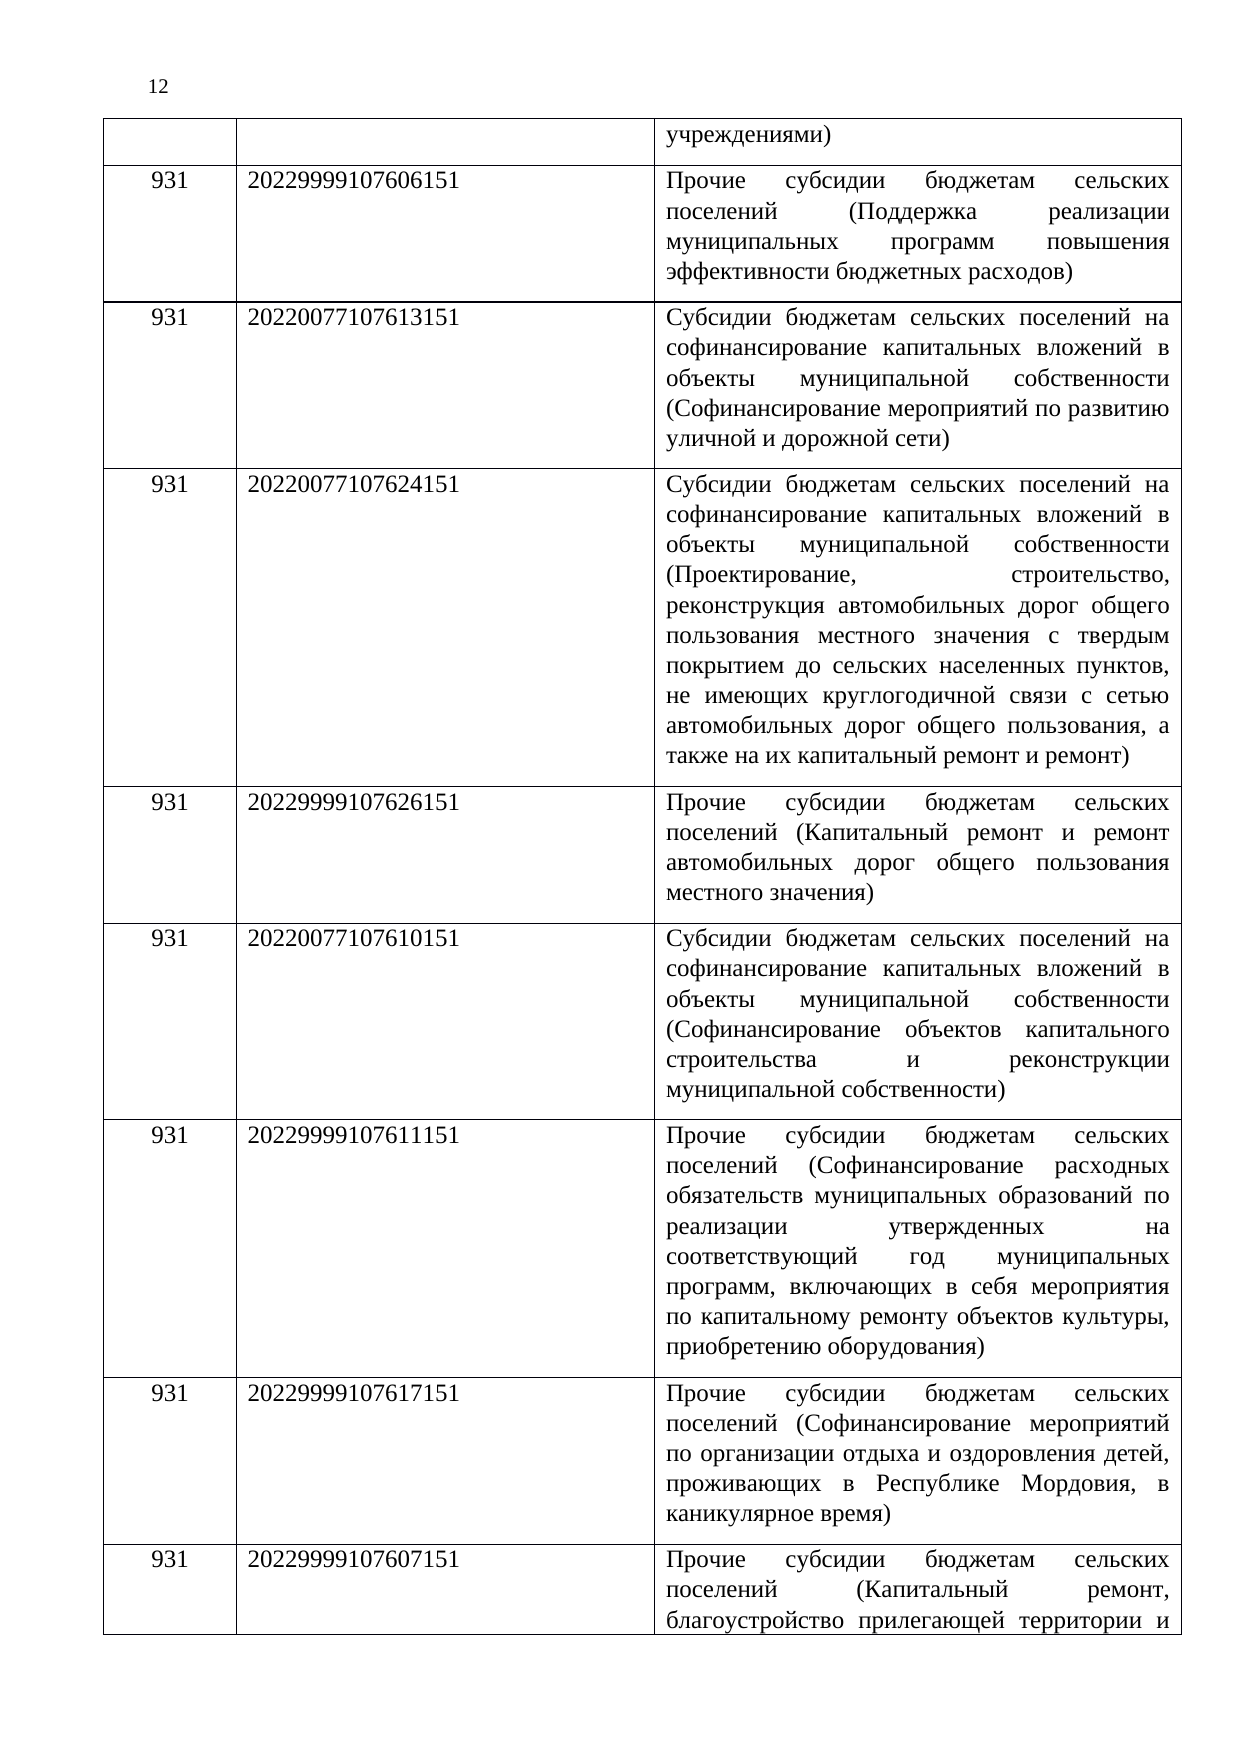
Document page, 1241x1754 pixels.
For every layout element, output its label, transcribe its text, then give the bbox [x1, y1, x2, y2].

table_cell 20229999107611151 [237, 1120, 654, 1377]
table_cell учреждениями) [655, 119, 1181, 164]
table_cell Прочие субсидии бюджетам сельских поселений (Поддержка реализации муниципальных программ повышения эффективности бюджетных расходов) [655, 166, 1181, 301]
table_cell 20220077107613151 [237, 303, 654, 468]
table_cell 20220077107610151 [237, 924, 654, 1119]
table_cell 20229999107607151 [237, 1545, 654, 1633]
table_cell 931 [104, 303, 236, 468]
table_cell Прочие субсидии бюджетам сельских поселений (Софинансирование расходных обязательств муниципальных образований по реализации утвержденных на соответствующий год муниципальных программ, включающих в себя мероприятия по капитальному ремонту объектов культуры, приобретению оборудования) [655, 1120, 1181, 1377]
table_cell 931 [104, 924, 236, 1119]
table_cell Субсидии бюджетам сельских поселений на софинансирование капитальных вложений в объекты муниципальной собственности (Софинансирование объектов капитального строительства и реконструкции муниципальной собственности) [655, 924, 1181, 1119]
table_cell Прочие субсидии бюджетам сельских поселений (Капитальный ремонт, благоустройство прилегающей территории и [655, 1545, 1181, 1633]
table_cell 931 [104, 1378, 236, 1543]
table_cell 20229999107617151 [237, 1378, 654, 1543]
table_cell 931 [104, 1120, 236, 1377]
table_cell 931 [104, 166, 236, 301]
table_cell 931 [104, 1545, 236, 1633]
table_cell 20220077107624151 [237, 469, 654, 786]
table_cell Субсидии бюджетам сельских поселений на софинансирование капитальных вложений в объекты муниципальной собственности (Проектирование, строительство, реконструкция автомобильных дорог общего пользования местного значения с твердым покрытием до сельских населенных пунктов, не имеющих круглогодичной связи с сетью автомобильных дорог общего пользования, а также на их капитальный ремонт и ремонт) [655, 469, 1181, 786]
table_cell [104, 119, 236, 164]
table_cell [237, 119, 654, 164]
table_cell Прочие субсидии бюджетам сельских поселений (Капитальный ремонт и ремонт автомобильных дорог общего пользования местного значения) [655, 787, 1181, 922]
table_cell Прочие субсидии бюджетам сельских поселений (Софинансирование мероприятий по организации отдыха и оздоровления детей, проживающих в Республике Мордовия, в каникулярное время) [655, 1378, 1181, 1543]
table_cell 931 [104, 787, 236, 922]
table_cell 20229999107626151 [237, 787, 654, 922]
table_cell Субсидии бюджетам сельских поселений на софинансирование капитальных вложений в объекты муниципальной собственности (Софинансирование мероприятий по развитию уличной и дорожной сети) [655, 303, 1181, 468]
table_cell 20229999107606151 [237, 166, 654, 301]
table_cell 931 [104, 469, 236, 786]
